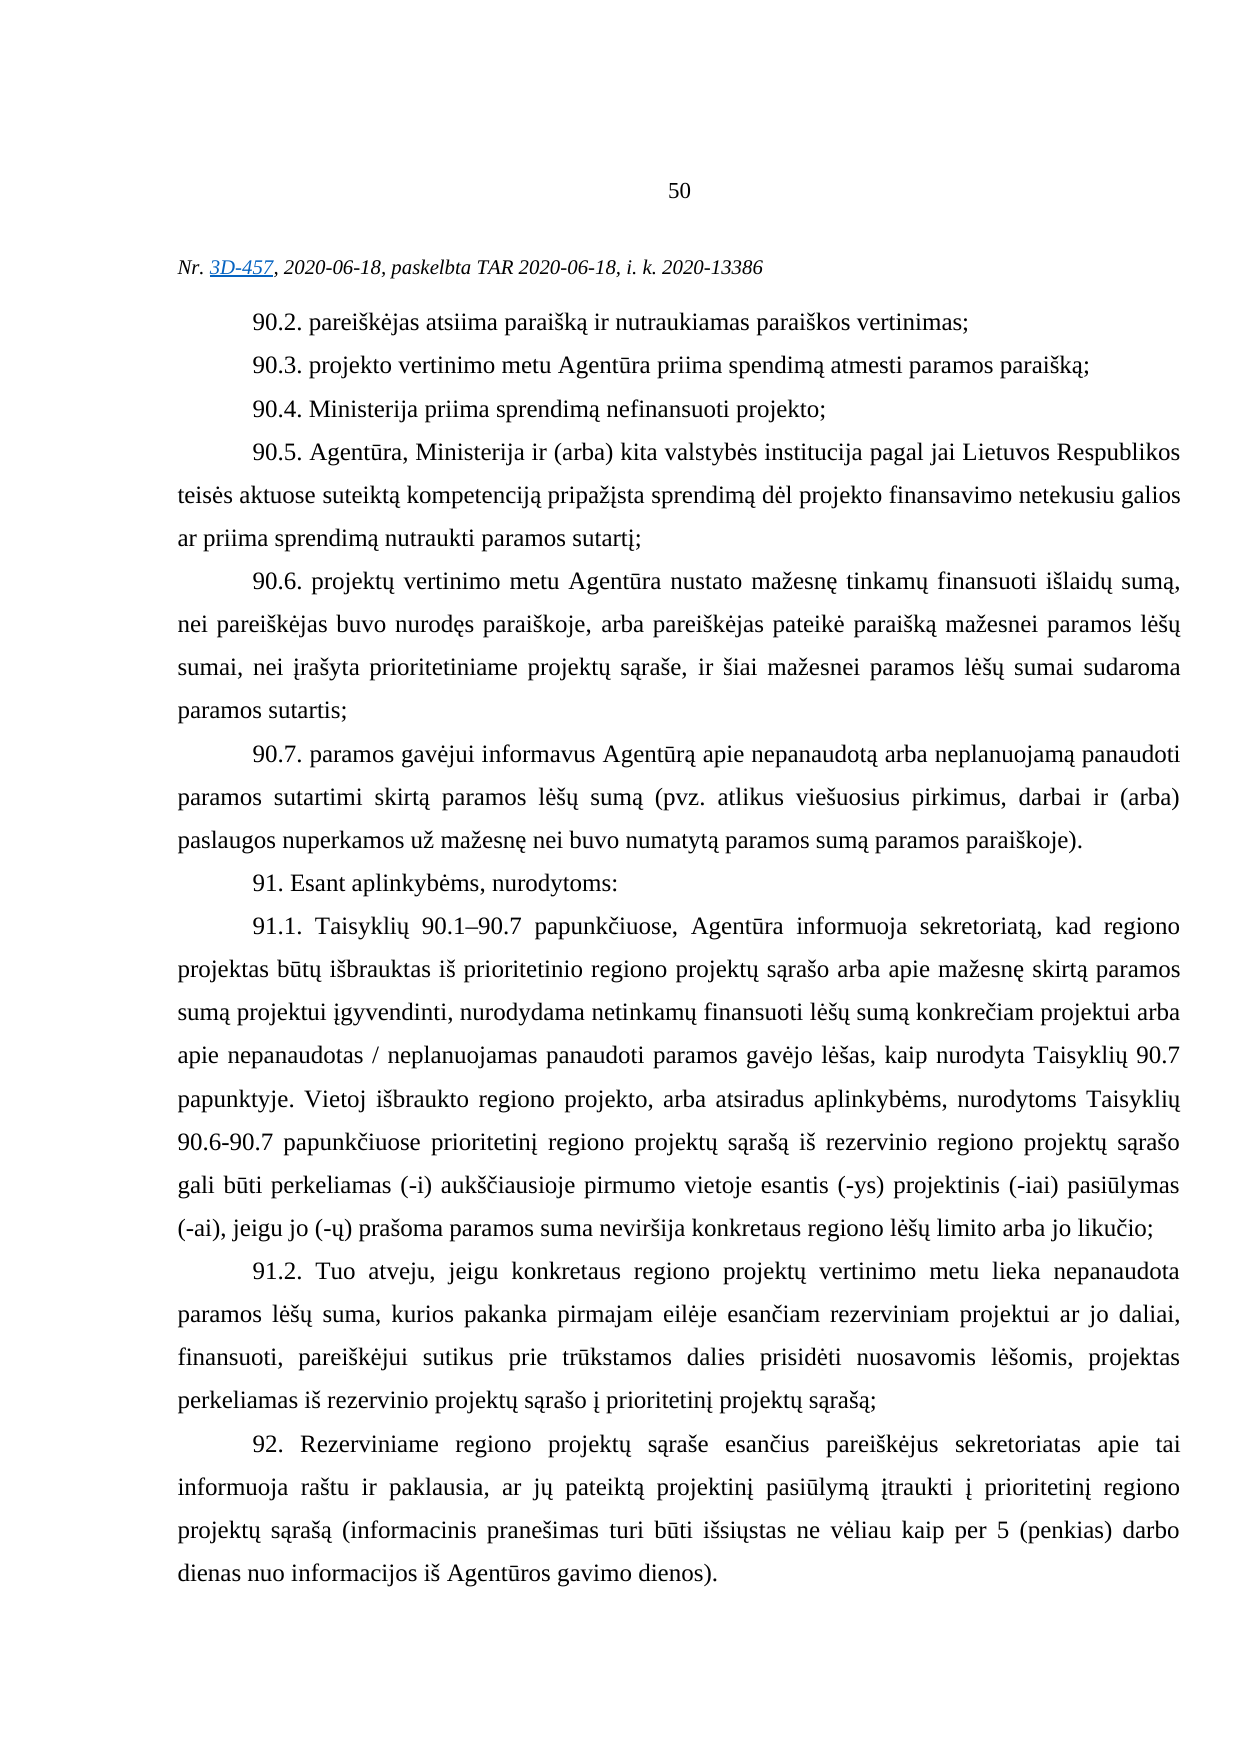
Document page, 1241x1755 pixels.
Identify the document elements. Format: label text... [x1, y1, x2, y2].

text 91.2. Tuo atveju, jeigu konkretaus regiono projektų vertinimo metu lieka nepanaudota paramos lėšų suma, kurios pakanka pirmajam eilėje esančiam rezerviniam projektui ar jo daliai, finansuoti, pareiškėjui sutikus prie trūkstamos dalies prisidėti nuosavomis lėšomis, projektas perkeliamas iš rezervinio projektų sąrašo į prioritetinį projektų sąrašą; [177, 1256, 1181, 1414]
text 90.3. projekto vertinimo metu Agentūra priima spendimą atmesti paramos paraišką; [177, 351, 1181, 379]
text 90.2. pareiškėjas atsiima paraišką ir nutraukiamas paraiškos vertinimas; [177, 307, 1181, 336]
text 90.6. projektų vertinimo metu Agentūra nustato mažesnę tinkamų finansuoti išlaidų sumą, nei pareiškėjas buvo nurodęs paraiškoje, arba pareiškėjas pateikė paraišką mažesnei paramos lėšų sumai, nei įrašyta prioritetiniame projektų sąraše, ir šiai mažesnei paramos lėšų sumai sudaroma paramos sutartis; [177, 566, 1181, 724]
text 90.5. Agentūra, Ministerija ir (arba) kita valstybės institucija pagal jai Lietuvos Respublikos teisės aktuose suteiktą kompetenciją pripažįsta sprendimą dėl projekto finansavimo netekusiu galios ar priima sprendimą nutraukti paramos sutartį; [177, 437, 1181, 552]
text 90.4. Ministerija priima sprendimą nefinansuoti projekto; [177, 394, 1181, 422]
text 91.1. Taisyklių 90.1–90.7 papunkčiuose, Agentūra informuoja sekretoriatą, kad regiono projektas būtų išbrauktas iš prioritetinio regiono projektų sąrašo arba apie mažesnę skirtą paramos sumą projektui įgyvendinti, nurodydama netinkamų finansuoti lėšų sumą konkrečiam projektui arba apie nepanaudotas / neplanuojamas panaudoti paramos gavėjo lėšas, kaip nurodyta Taisyklių 90.7 papunktyje. Vietoj išbraukto regiono projekto, arba atsiradus aplinkybėms, nurodytoms Taisyklių 90.6-90.7 papunkčiuose prioritetinį regiono projektų sąrašą iš rezervinio regiono projektų sąrašo gali būti perkeliamas (-i) aukščiausioje pirmumo vietoje esantis (-ys) projektinis (-iai) pasiūlymas (-ai), jeigu jo (-ų) prašoma paramos suma neviršija konkretaus regiono lėšų limito arba jo likučio; [177, 911, 1181, 1242]
text 91. Esant aplinkybėms, nurodytoms: [177, 868, 1181, 897]
text 90.7. paramos gavėjui informavus Agentūrą apie nepanaudotą arba neplanuojamą panaudoti paramos sutartimi skirtą paramos lėšų sumą (pvz. atlikus viešuosius pirkimus, darbai ir (arba) paslaugos nuperkamos už mažesnę nei buvo numatytą paramos sumą paramos paraiškoje). [177, 739, 1181, 854]
text Nr. 3D-457, 2020-06-18, paskelbta TAR 2020-06-18, i. k. 2020-13386 [177, 254, 1181, 279]
text 92. Rezerviniame regiono projektų sąraše esančius pareiškėjus sekretoriatas apie tai informuoja raštu ir paklausia, ar jų pateiktą projektinį pasiūlymą įtraukti į prioritetinį regiono projektų sąrašą (informacinis pranešimas turi būti išsiųstas ne vėliau kaip per 5 (penkias) darbo dienas nuo informacijos iš Agentūros gavimo dienos). [177, 1429, 1181, 1587]
